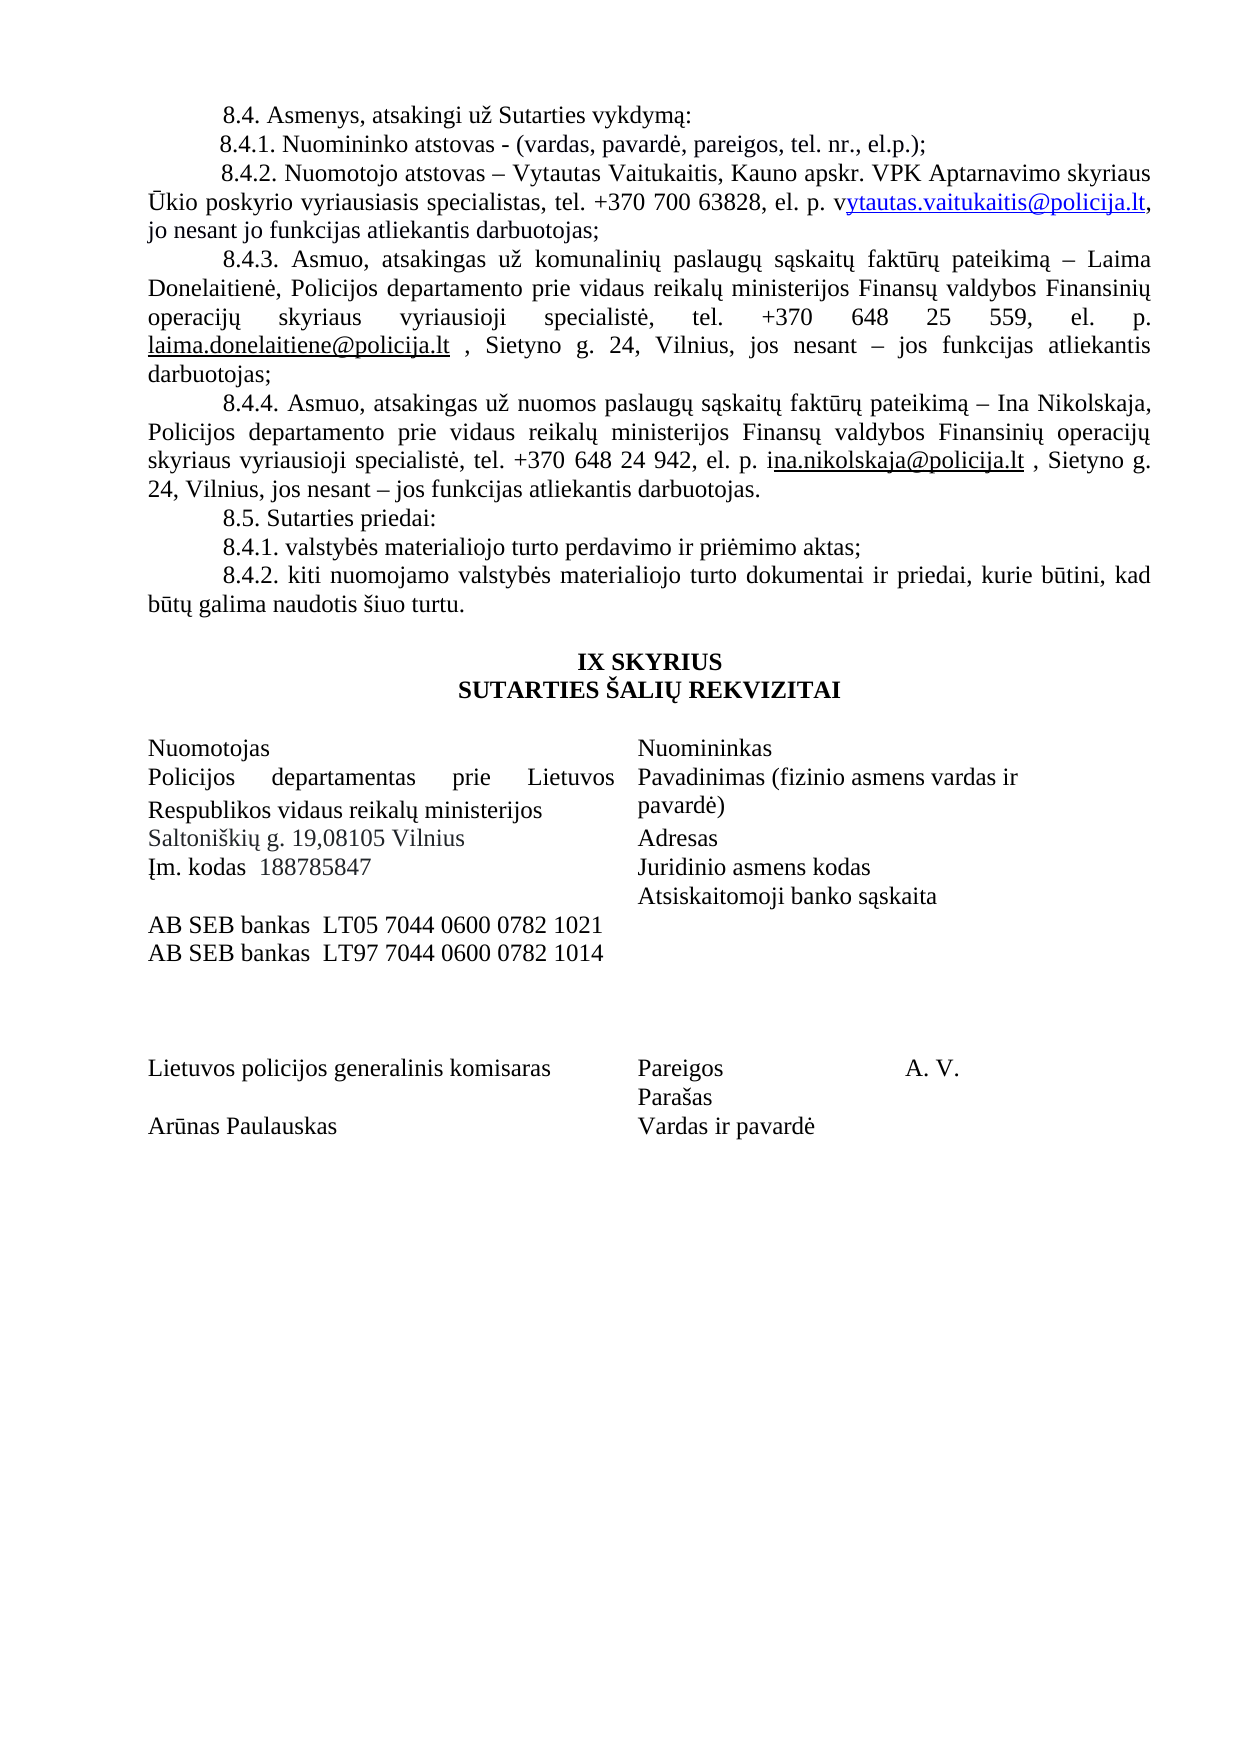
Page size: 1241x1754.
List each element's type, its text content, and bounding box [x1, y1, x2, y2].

table_cell Atsiskaitomoji banko sąskaita [626, 881, 1081, 1025]
text 8.4.4. Asmuo, atsakingas už nuomos paslaugų sąskaitų faktūrų pateikimą – Ina Nikolskaja, Policijos departamento prie vidaus reikalų ministerijos Finansų valdybos Finansinių operacijų skyriaus vyriausioji specialistė, tel. +370 648 24 942, el. p. ina.nikolskaja@policija.lt , Sietyno g. 24, Vilnius, jos nesant – jos funkcijas atliekantis darbuotojas. [148, 388, 1152, 503]
table_cell Pavadinimas (fizinio asmens vardas ir pavardė) [626, 762, 1081, 823]
table_cell Lietuvos policijos generalinis komisaras [136, 1025, 626, 1082]
text 8.4. Asmenys, atsakingi už Sutarties vykdymą: [148, 100, 1152, 129]
text 8.4.1. Nuomininko atstovas - (vardas, pavardė, pareigos, tel. nr., el.p.); [148, 129, 1152, 158]
table_cell Įm. kodas 188785847 [136, 852, 626, 881]
text 8.5. Sutarties priedai: [148, 503, 1152, 532]
table_cell Policijos departamentas prie Lietuvos Respublikos vidaus reikalų ministerijos [136, 762, 626, 823]
table_cell [136, 881, 626, 910]
table_cell Parašas Vardas ir pavardė [626, 1082, 1081, 1140]
table_cell [136, 996, 626, 1025]
table_cell [136, 1140, 626, 1168]
text 8.4.2. Nuomotojo atstovas – Vytautas Vaitukaitis, Kauno apskr. VPK Aptarnavimo skyriaus Ūkio poskyrio vyriausiasis specialistas, tel. +370 700 63828, el. p. vytautas.vaitukaitis@policija.lt, jo nesant jo funkcijas atliekantis darbuotojas; [148, 158, 1152, 244]
text 8.4.3. Asmuo, atsakingas už komunalinių paslaugų sąskaitų faktūrų pateikimą – Laima Donelaitienė, Policijos departamento prie vidaus reikalų ministerijos Finansų valdybos Finansinių operacijų skyriaus vyriausioji specialistė, tel. +370 648 25 559, el. p. laima.donelaitiene@policija.lt , Sietyno g. 24, Vilnius, jos nesant – jos funkcijas atliekantis darbuotojas; [148, 244, 1152, 388]
table_header Nuomininkas [626, 733, 1081, 762]
table_header Nuomotojas [136, 733, 626, 762]
table_cell Adresas [626, 824, 1081, 852]
table_cell Saltoniškių g. 19,08105 Vilnius [136, 824, 626, 852]
table_cell Arūnas Paulauskas [136, 1082, 626, 1140]
table_cell [626, 1140, 1081, 1168]
table_header AB SEB bankas LT05 7044 0600 0782 1021 [136, 910, 626, 938]
table_cell Pareigos A. V. [626, 1025, 1081, 1082]
text 8.4.1. valstybės materialiojo turto perdavimo ir priėmimo aktas; [148, 532, 1152, 560]
table_cell AB SEB bankas LT97 7044 0600 0782 1014 [136, 939, 626, 996]
text SUTARTIES ŠALIŲ REKVIZITAI [148, 675, 1152, 704]
text IX SKYRIUS [148, 647, 1152, 675]
table_cell Juridinio asmens kodas [626, 852, 1081, 881]
text 8.4.2. kiti nuomojamo valstybės materialiojo turto dokumentai ir priedai, kurie būtini, kad būtų galima naudotis šiuo turtu. [148, 560, 1152, 618]
